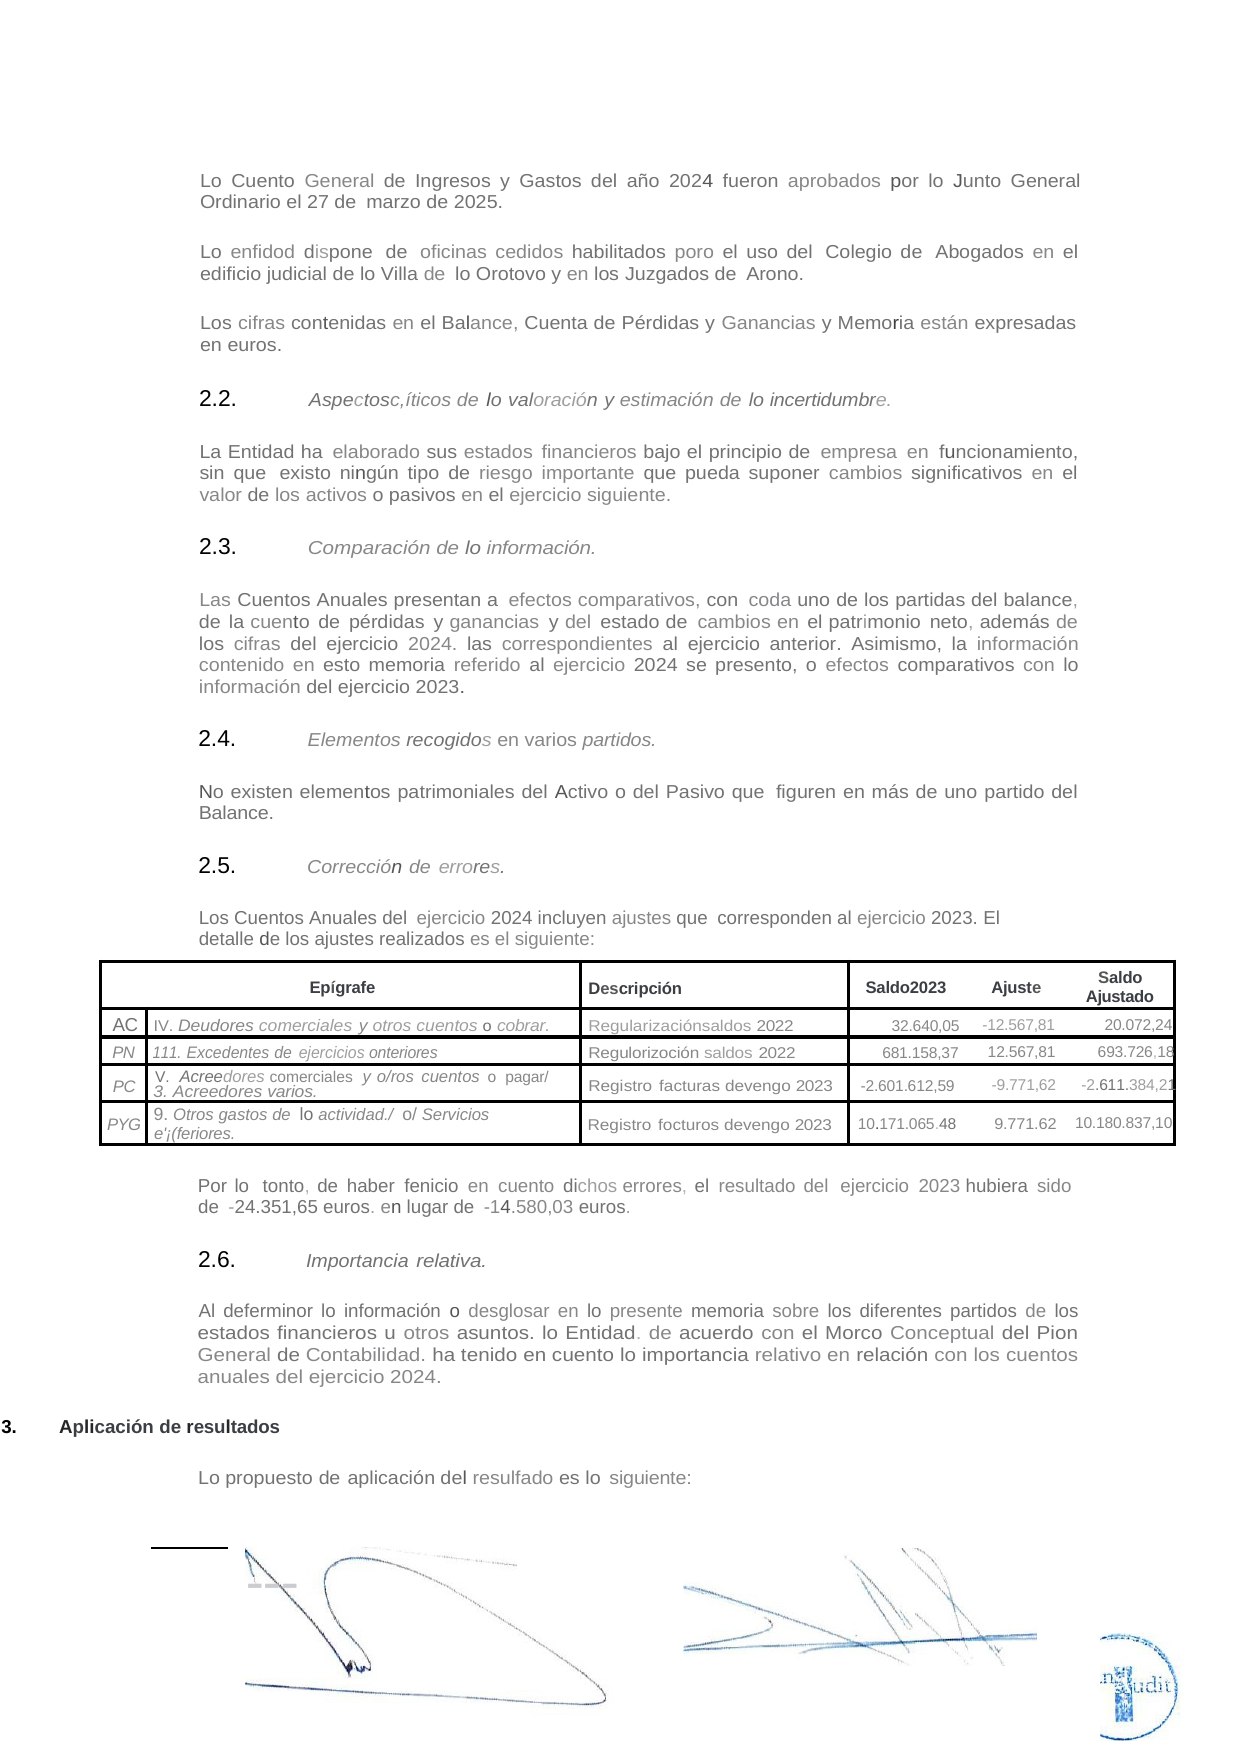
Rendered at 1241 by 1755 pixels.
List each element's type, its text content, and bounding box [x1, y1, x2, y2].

table_cell 20.072,24 [1062, 1010, 1173, 1035]
table_cell -2.611.384,21 [1062, 1066, 1173, 1100]
text Los cifras contenidas en el Balance, Cuenta de Pérdidas y Ganancias y Memoria están expresadas en euros. [200, 312, 1077, 355]
table_header Epígrafe [102, 963, 579, 1007]
table_header Descripción [582, 963, 847, 1007]
table_cell AC [102, 1010, 145, 1035]
table_header Ajuste [968, 963, 1062, 1007]
table_header Saldo2023 [850, 963, 968, 1007]
text Por lo tonto, de haber fenicio en cuento dichos errores, el resultado del ejercicio 2023 hubiera sido de -24.351,65 euros. en lugar de -14.580,03 euros. [198, 1175, 1089, 1218]
table_cell PC [102, 1066, 145, 1100]
table_cell 9. Otros gastos de lo actividad./ o/ Servicios e'¡(feriores. [148, 1103, 579, 1143]
list Elementos recogidos en varios partidos. [198, 725, 1241, 752]
table_cell Registro focturos devengo 2023 [582, 1103, 847, 1143]
table_cell IV. Deudores comerciales y otros cuentos o cobrar. [148, 1010, 579, 1035]
table_header Saldo Ajustado [1062, 963, 1173, 1007]
list Comparación de lo información. [199, 533, 1241, 559]
table_cell 111. Excedentes de ejercicios onteriores [148, 1039, 579, 1062]
table_cell -2.601.612,59 [850, 1066, 968, 1100]
table_cell Regulorizoción saldos 2022 [582, 1039, 847, 1062]
table_cell PYG [102, 1103, 145, 1143]
text Al deferminor lo información o desglosar en lo presente memoria sobre los diferentes partidos de los estados financieros u otros asuntos. lo Entidad. de acuerdo con el Morco Conceptual del Pion General de Contabilidad. ha tenido en cuento lo importancia relativo en relación con los cuentos anuales del ejercicio 2024. [197, 1300, 1078, 1387]
table_cell Registro facturas devengo 2023 [582, 1066, 847, 1100]
table_cell 12.567,81 [968, 1039, 1062, 1062]
text No existen elementos patrimoniales del Activo o del Pasivo que figuren en más de uno partido del Balance. [198, 780, 1078, 823]
text Lo enfidod dispone de oficinas cedidos habilitados poro el uso del Colegio de Abogados en el edificio judicial de lo Villa de lo Orotovo y en los Juzgados de Arono. [200, 241, 1078, 284]
table_cell 681.158,37 [850, 1039, 968, 1062]
table_cell Regularizaciónsaldos 2022 [582, 1010, 847, 1035]
table_cell 9.771.62 [968, 1103, 1062, 1143]
list Aspectosc,íticos de lo valoración y estimación de lo incertidumbre. [199, 385, 1241, 412]
list Corrección de errores. [198, 852, 1241, 878]
text Las Cuentos Anuales presentan a efectos comparativos, con coda uno de los partidas del balance, de la cuento de pérdidas y ganancias y del estado de cambios en el patrimonio neto, además de los cifras del ejercicio 2024. las correspondientes al ejercicio anterior. Asimismo, la información contenido en esto memoria referido al ejercicio 2024 se presento, o efectos comparativos con lo información del ejercicio 2023. [199, 589, 1078, 698]
table_cell 693.726,18 [1062, 1039, 1173, 1062]
table_cell -9.771,62 [968, 1066, 1062, 1100]
list Aplicación de resultados [1, 1416, 1241, 1438]
table_cell V. Acreedores comerciales y o/ros cuentos o pagar/ 3. Acreedores varios. [148, 1066, 579, 1100]
text La Entidad ha elaborado sus estados financieros bajo el principio de empresa en funcionamiento, sin que existo ningún tipo de riesgo importante que pueda suponer cambios significativos en el valor de los activos o pasivos en el ejercicio siguiente. [199, 441, 1078, 505]
table_cell PN [102, 1039, 145, 1062]
table_cell 10.180.837,10 [1062, 1103, 1173, 1143]
list Importancia relativa. [198, 1246, 1241, 1273]
table_cell 10.171.065.48 [850, 1103, 968, 1143]
text Lo Cuento General de Ingresos y Gastos del año 2024 fueron aprobados por lo Junto General Ordinario el 27 de marzo de 2025. [200, 169, 1080, 213]
table_cell 32.640,05 [850, 1010, 968, 1035]
table_cell -12.567,81 [968, 1010, 1062, 1035]
text Los Cuentos Anuales del ejercicio 2024 incluyen ajustes que corresponden al ejercicio 2023. El detalle de los ajustes realizados es el siguiente: [198, 906, 1044, 949]
text Lo propuesto de aplicación del resulfado es lo siguiente: [198, 1467, 1241, 1488]
